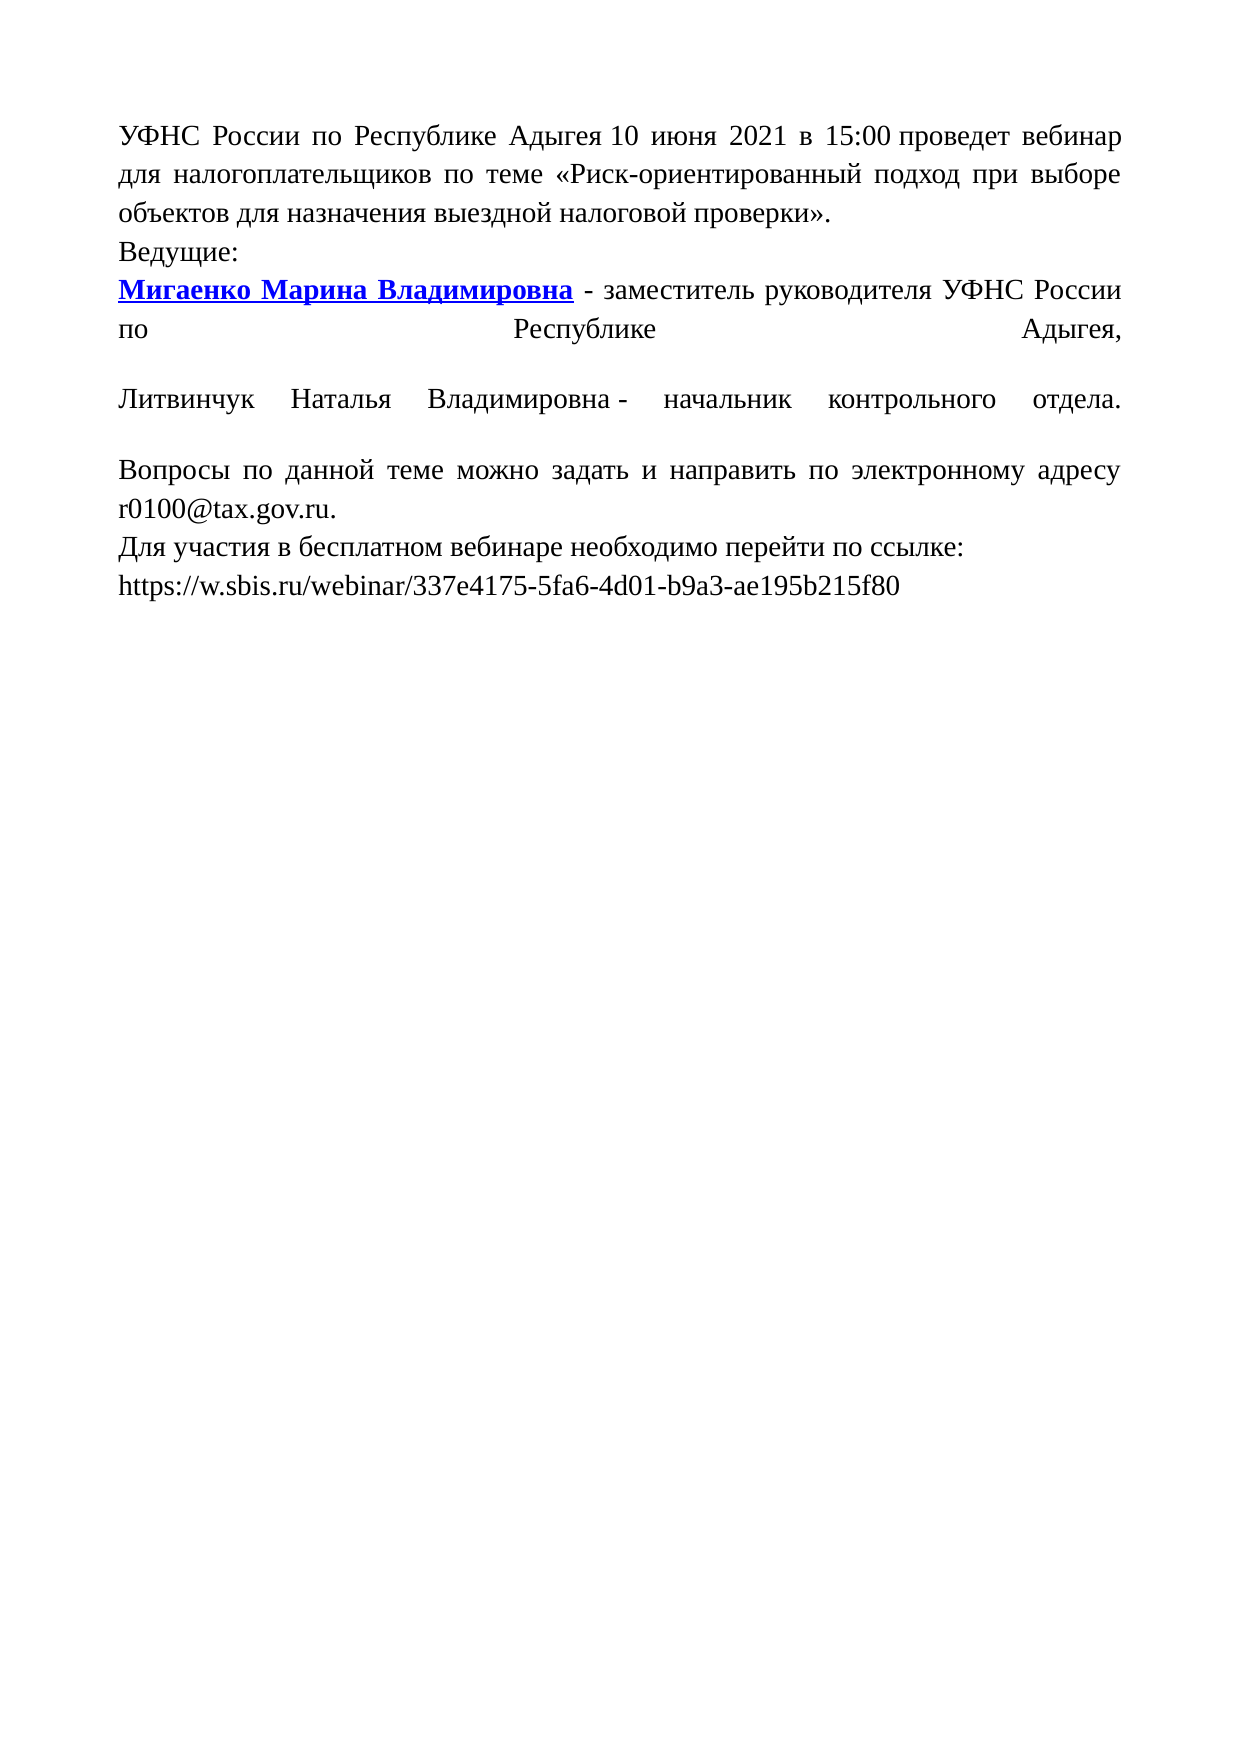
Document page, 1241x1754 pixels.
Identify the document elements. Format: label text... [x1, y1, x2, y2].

text Литвинчук Наталья Владимировна - начальник контрольного отдела. [118, 382, 1122, 448]
text УФНС России по Республике Адыгея 10 июня 2021 в 15:00 проведет вебинар для налогоплательщиков по теме «Риск-ориентированный подход при выборе объектов для назначения выездной налоговой проверки». [118, 118, 1122, 229]
text Для участия в бесплатном вебинаре необходимо перейти по ссылке: [118, 529, 1122, 563]
text Ведущие: [118, 234, 1122, 267]
text https://w.sbis.ru/webinar/337e4175-5fa6-4d01-b9a3-ae195b215f80 [118, 568, 1122, 602]
text Вопросы по данной теме можно задать и направить по электронному адресу r0100@tax.gov.ru. [118, 452, 1122, 524]
text Мигаенко Марина Владимировна - заместитель руководителя УФНС России по Республике Адыгея, [118, 272, 1122, 377]
